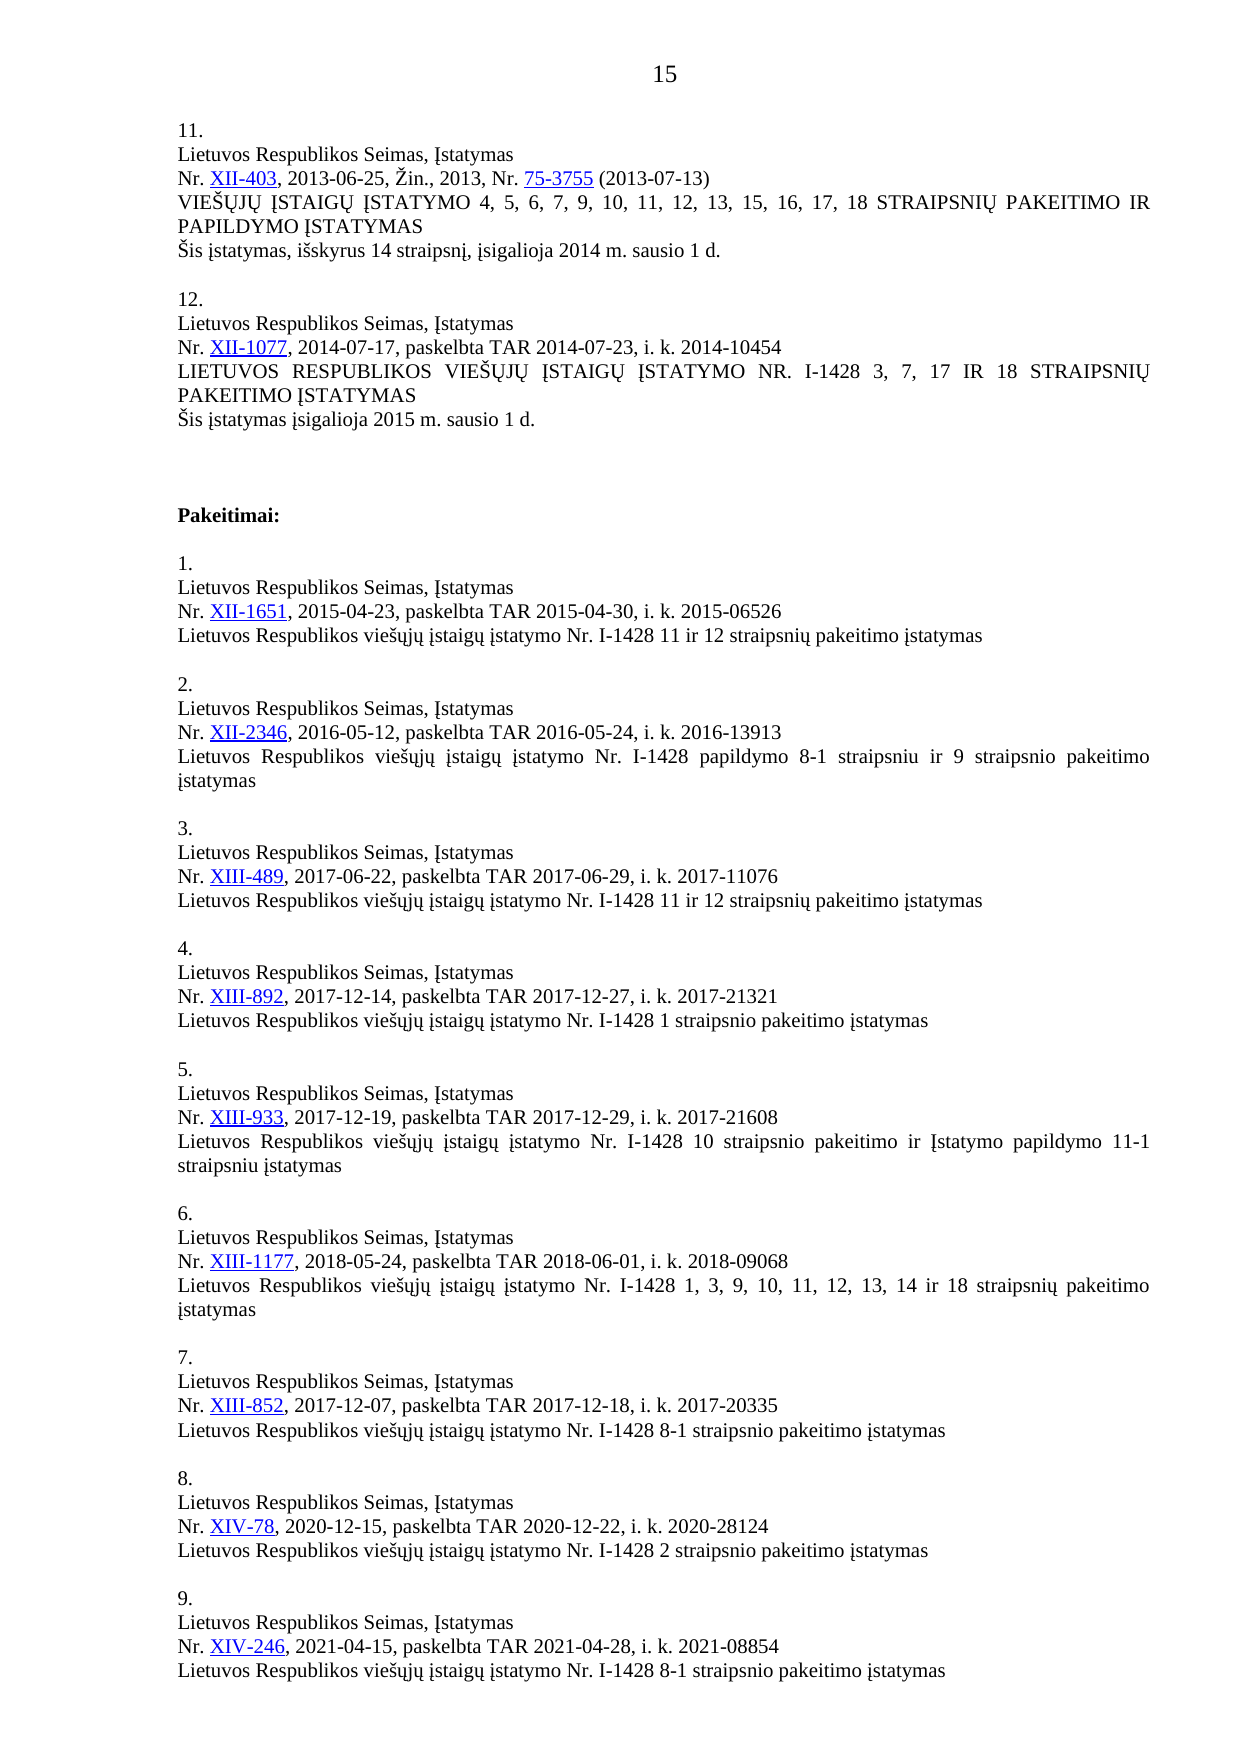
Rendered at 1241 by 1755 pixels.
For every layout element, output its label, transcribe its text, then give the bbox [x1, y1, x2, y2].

text LIETUVOS RESPUBLIKOS VIEŠŲJŲ ĮSTAIGŲ ĮSTATYMO NR. I-1428 3, 7, 17 IR 18 STRAIPSNIŲ PAKEITIMO ĮSTATYMAS [177, 359, 1152, 407]
text Nr. XIII-933, 2017-12-19, paskelbta TAR 2017-12-29, i. k. 2017-21608 [177, 1105, 1152, 1129]
text Lietuvos Respublikos Seimas, Įstatymas [177, 1225, 1152, 1249]
text 12. [177, 287, 1152, 311]
text Nr. XIV-246, 2021-04-15, paskelbta TAR 2021-04-28, i. k. 2021-08854 [177, 1634, 1152, 1658]
text Lietuvos Respublikos Seimas, Įstatymas [177, 575, 1152, 599]
text 3. [177, 816, 1152, 840]
text Lietuvos Respublikos Seimas, Įstatymas [177, 311, 1152, 335]
text 8. [177, 1466, 1152, 1490]
text 1. [177, 551, 1152, 575]
text Nr. XII-403, 2013-06-25, Žin., 2013, Nr. 75-3755 (2013-07-13) [177, 166, 1152, 190]
text Lietuvos Respublikos viešųjų įstaigų įstatymo Nr. I-1428 11 ir 12 straipsnių pakeitimo įstatymas [177, 888, 1152, 912]
text Nr. XIII-489, 2017-06-22, paskelbta TAR 2017-06-29, i. k. 2017-11076 [177, 864, 1152, 888]
text Lietuvos Respublikos viešųjų įstaigų įstatymo Nr. I-1428 1 straipsnio pakeitimo įstatymas [177, 1008, 1152, 1032]
text Lietuvos Respublikos Seimas, Įstatymas [177, 1610, 1152, 1634]
text 4. [177, 936, 1152, 960]
text Lietuvos Respublikos Seimas, Įstatymas [177, 1081, 1152, 1105]
text 11. [177, 118, 1152, 142]
text 9. [177, 1586, 1152, 1610]
text Šis įstatymas, išskyrus 14 straipsnį, įsigalioja 2014 m. sausio 1 d. [177, 238, 1152, 262]
text Lietuvos Respublikos Seimas, Įstatymas [177, 960, 1152, 984]
text Lietuvos Respublikos viešųjų įstaigų įstatymo Nr. I-1428 1, 3, 9, 10, 11, 12, 13, 14 ir 18 straipsnių pakeitimo įstatymas [177, 1273, 1152, 1321]
text Lietuvos Respublikos Seimas, Įstatymas [177, 1369, 1152, 1393]
text Lietuvos Respublikos Seimas, Įstatymas [177, 840, 1152, 864]
text 7. [177, 1345, 1152, 1369]
text Lietuvos Respublikos viešųjų įstaigų įstatymo Nr. I-1428 8-1 straipsnio pakeitimo įstatymas [177, 1417, 1152, 1442]
text 6. [177, 1201, 1152, 1225]
text Šis įstatymas įsigalioja 2015 m. sausio 1 d. [177, 407, 1152, 431]
text Lietuvos Respublikos viešųjų įstaigų įstatymo Nr. I-1428 2 straipsnio pakeitimo įstatymas [177, 1538, 1152, 1562]
text Nr. XII-1077, 2014-07-17, paskelbta TAR 2014-07-23, i. k. 2014-10454 [177, 335, 1152, 359]
text Nr. XII-2346, 2016-05-12, paskelbta TAR 2016-05-24, i. k. 2016-13913 [177, 720, 1152, 744]
text Lietuvos Respublikos viešųjų įstaigų įstatymo Nr. I-1428 8-1 straipsnio pakeitimo įstatymas [177, 1658, 1152, 1682]
text VIEŠŲJŲ ĮSTAIGŲ ĮSTATYMO 4, 5, 6, 7, 9, 10, 11, 12, 13, 15, 16, 17, 18 STRAIPSNIŲ PAKEITIMO IR PAPILDYMO ĮSTATYMAS [177, 190, 1152, 238]
text 5. [177, 1057, 1152, 1081]
text Lietuvos Respublikos viešųjų įstaigų įstatymo Nr. I-1428 papildymo 8-1 straipsniu ir 9 straipsnio pakeitimo įstatymas [177, 744, 1152, 792]
text Pakeitimai: [177, 503, 1152, 527]
text Lietuvos Respublikos Seimas, Įstatymas [177, 1490, 1152, 1514]
text Nr. XIII-852, 2017-12-07, paskelbta TAR 2017-12-18, i. k. 2017-20335 [177, 1393, 1152, 1417]
text Nr. XIII-892, 2017-12-14, paskelbta TAR 2017-12-27, i. k. 2017-21321 [177, 984, 1152, 1008]
text Lietuvos Respublikos Seimas, Įstatymas [177, 142, 1152, 166]
text Nr. XIII-1177, 2018-05-24, paskelbta TAR 2018-06-01, i. k. 2018-09068 [177, 1249, 1152, 1273]
text Lietuvos Respublikos viešųjų įstaigų įstatymo Nr. I-1428 10 straipsnio pakeitimo ir Įstatymo papildymo 11-1 straipsniu įstatymas [177, 1129, 1152, 1177]
text Nr. XIV-78, 2020-12-15, paskelbta TAR 2020-12-22, i. k. 2020-28124 [177, 1514, 1152, 1538]
text Lietuvos Respublikos viešųjų įstaigų įstatymo Nr. I-1428 11 ir 12 straipsnių pakeitimo įstatymas [177, 623, 1152, 647]
text 2. [177, 672, 1152, 696]
text Nr. XII-1651, 2015-04-23, paskelbta TAR 2015-04-30, i. k. 2015-06526 [177, 599, 1152, 623]
text Lietuvos Respublikos Seimas, Įstatymas [177, 696, 1152, 720]
